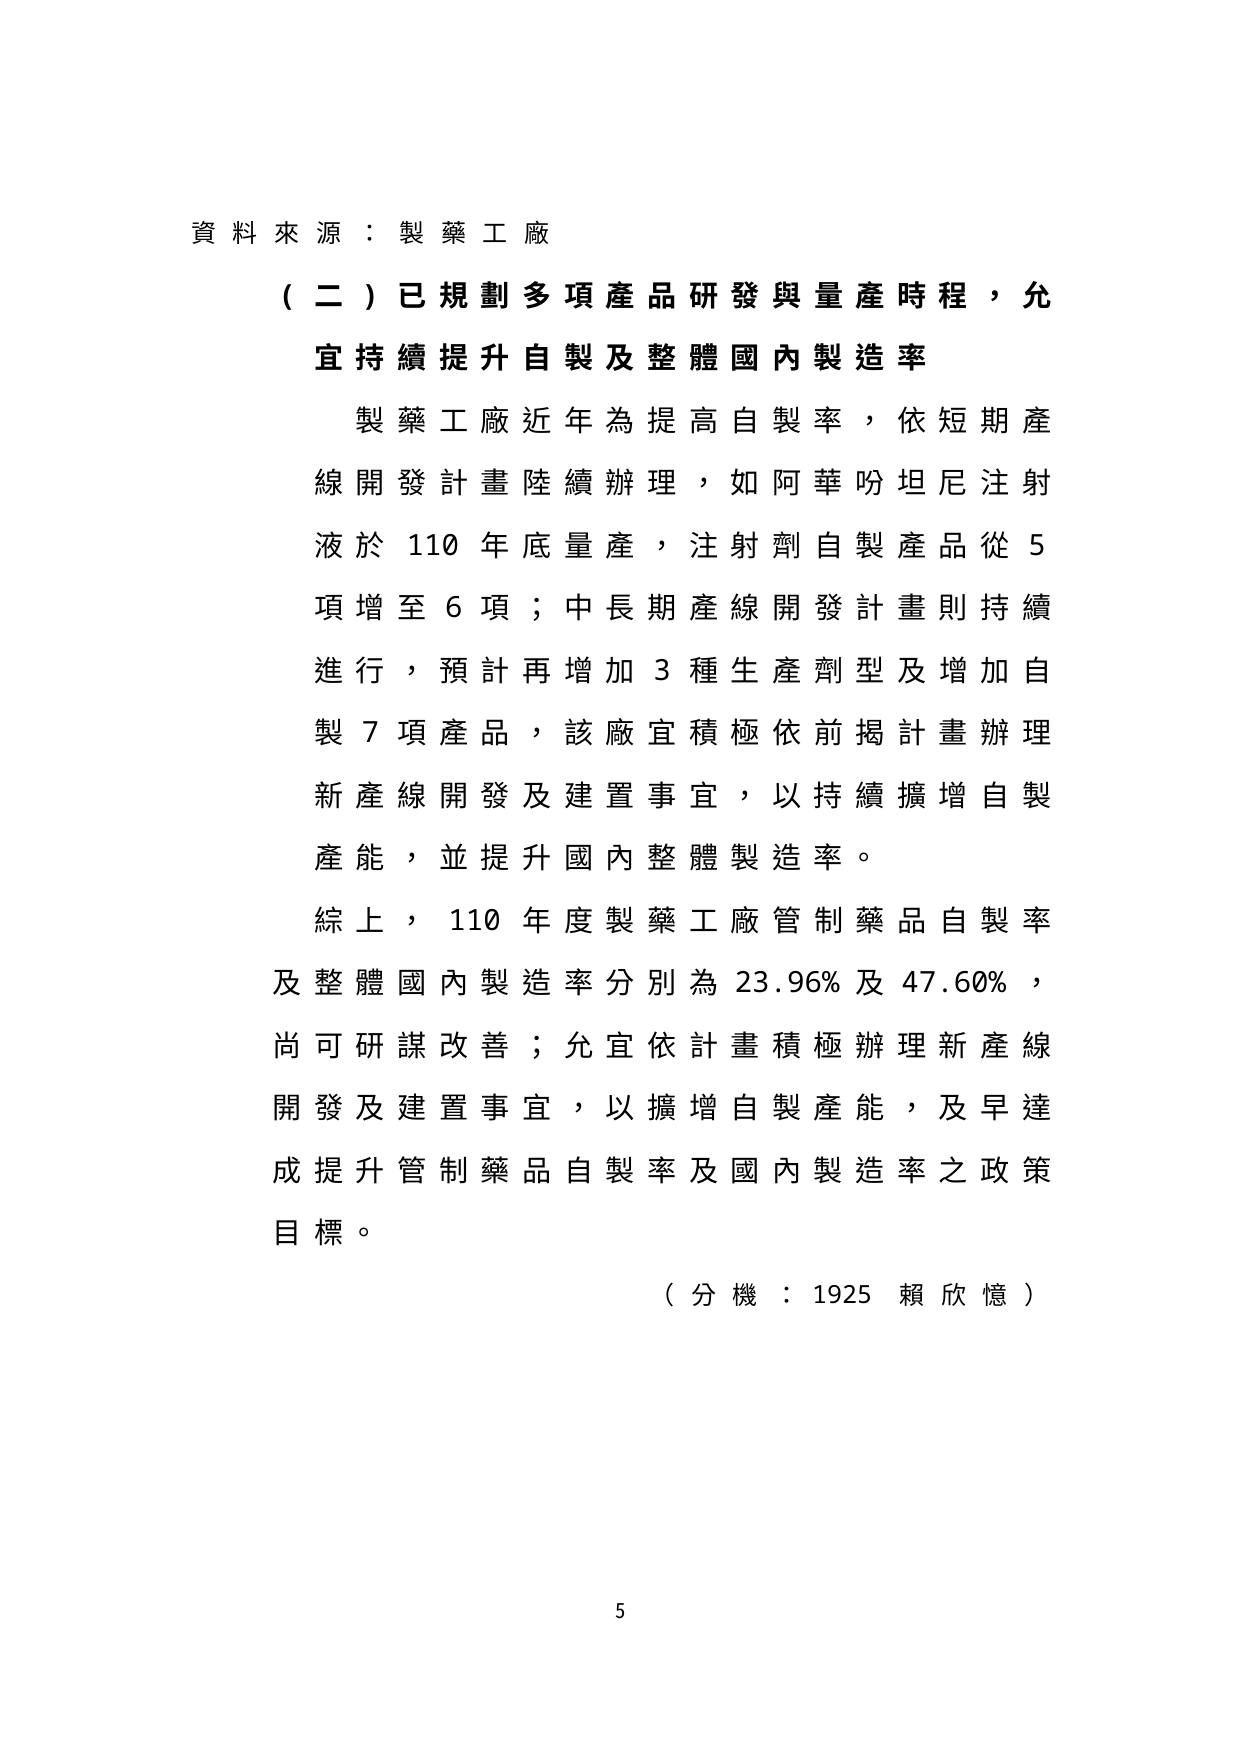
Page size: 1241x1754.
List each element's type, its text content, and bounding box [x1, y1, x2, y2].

text (二)已規劃多項產品研發與量產時程，允宜持續提升自製及整體國內製造率 [242, 252, 1058, 377]
text （分機：1925 賴欣憶） [242, 1252, 1058, 1314]
text 綜上，110年度製藥工廠管制藥品自製率及整體國內製造率分別為23.96%及47.60%，尚可研謀改善；允宜依計畫積極辦理新產線開發及建置事宜，以擴增自製產能，及早達成提升管制藥品自製率及國內製造率之政策目標。 [242, 877, 1058, 1252]
text 資料來源：製藥工廠 [183, 189, 1058, 252]
text 製藥工廠近年為提高自製率，依短期產線開發計畫陸續辦理，如阿華吩坦尼注射液於110年底量產，注射劑自製產品從5項增至6項；中長期產線開發計畫則持續進行，預計再增加3種生產劑型及增加自製7項產品，該廠宜積極依前揭計畫辦理新產線開發及建置事宜，以持續擴增自製產能，並提升國內整體製造率。 [271, 377, 1058, 877]
